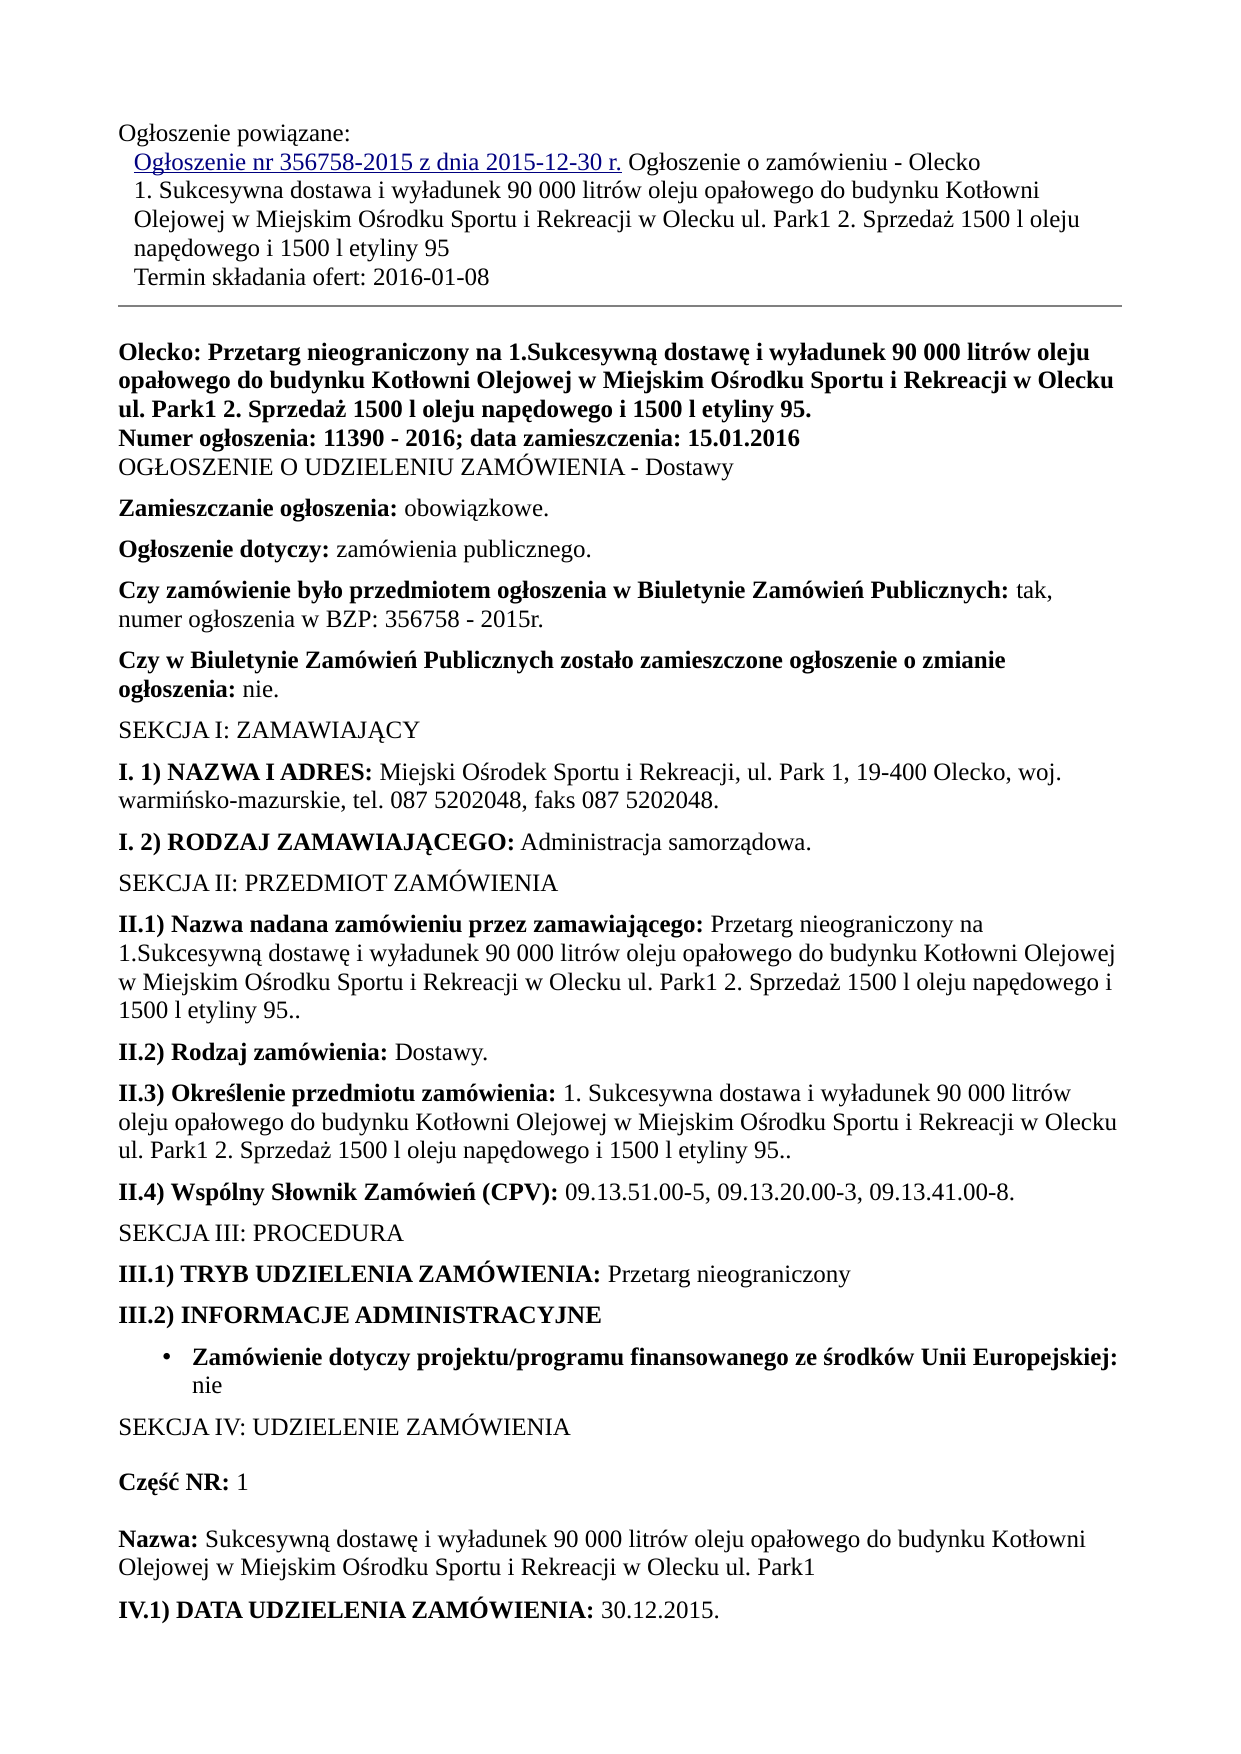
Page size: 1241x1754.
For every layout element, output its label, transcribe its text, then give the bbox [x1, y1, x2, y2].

list Zamówienie dotyczy projektu/programu finansowanego ze środków Unii Europejskiej: nie [162, 1342, 1122, 1399]
text III.2) INFORMACJE ADMINISTRACYJNE [118, 1300, 1122, 1329]
text Część NR: 1 [118, 1467, 1122, 1496]
text Czy w Biuletynie Zamówień Publicznych zostało zamieszczone ogłoszenie o zmianie ogłoszenia: nie. [118, 645, 1122, 703]
text Ogłoszenie dotyczy: zamówienia publicznego. [118, 534, 1122, 563]
text Ogłoszenie nr 356758-2015 z dnia 2015-12-30 r. Ogłoszenie o zamówieniu - Olecko 1. Sukcesywna dostawa i wyładunek 90 000 litrów oleju opałowego do budynku Kotłowni Olejowej w Miejskim Ośrodku Sportu i Rekreacji w Olecku ul. Park1 2. Sprzedaż 1500 l oleju napędowego i 1500 l etyliny 95 Termin składania ofert: 2016-01-08 [134, 147, 1122, 291]
text Nazwa: Sukcesywną dostawę i wyładunek 90 000 litrów oleju opałowego do budynku Kotłowni Olejowej w Miejskim Ośrodku Sportu i Rekreacji w Olecku ul. Park1 [118, 1524, 1122, 1581]
text Czy zamówienie było przedmiotem ogłoszenia w Biuletynie Zamówień Publicznych: tak, numer ogłoszenia w BZP: 356758 - 2015r. [118, 575, 1122, 633]
text SEKCJA IV: UDZIELENIE ZAMÓWIENIA [118, 1412, 1122, 1440]
text SEKCJA III: PROCEDURA [118, 1218, 1122, 1247]
text II.2) Rodzaj zamówienia: Dostawy. [118, 1037, 1122, 1065]
text II.3) Określenie przedmiotu zamówienia: 1. Sukcesywna dostawa i wyładunek 90 000 litrów oleju opałowego do budynku Kotłowni Olejowej w Miejskim Ośrodku Sportu i Rekreacji w Olecku ul. Park1 2. Sprzedaż 1500 l oleju napędowego i 1500 l etyliny 95.. [118, 1078, 1122, 1164]
text I. 2) RODZAJ ZAMAWIAJĄCEGO: Administracja samorządowa. [118, 827, 1122, 855]
text Olecko: Przetarg nieograniczony na 1.Sukcesywną dostawę i wyładunek 90 000 litrów oleju opałowego do budynku Kotłowni Olejowej w Miejskim Ośrodku Sportu i Rekreacji w Olecku ul. Park1 2. Sprzedaż 1500 l oleju napędowego i 1500 l etyliny 95. Numer ogłoszenia: 11390 - 2016; data zamieszczenia: 15.01.2016 OGŁOSZENIE O UDZIELENIU ZAMÓWIENIA - Dostawy [118, 337, 1122, 480]
text II.4) Wspólny Słownik Zamówień (CPV): 09.13.51.00-5, 09.13.20.00-3, 09.13.41.00-8. [118, 1177, 1122, 1205]
text I. 1) NAZWA I ADRES: Miejski Ośrodek Sportu i Rekreacji, ul. Park 1, 19-400 Olecko, woj. warmińsko-mazurskie, tel. 087 5202048, faks 087 5202048. [118, 757, 1122, 814]
text II.1) Nazwa nadana zamówieniu przez zamawiającego: Przetarg nieograniczony na 1.Sukcesywną dostawę i wyładunek 90 000 litrów oleju opałowego do budynku Kotłowni Olejowej w Miejskim Ośrodku Sportu i Rekreacji w Olecku ul. Park1 2. Sprzedaż 1500 l oleju napędowego i 1500 l etyliny 95.. [118, 909, 1122, 1024]
text Ogłoszenie powiązane: [118, 118, 1122, 147]
text IV.1) DATA UDZIELENIA ZAMÓWIENIA: 30.12.2015. [118, 1595, 1122, 1624]
text Zamieszczanie ogłoszenia: obowiązkowe. [118, 493, 1122, 522]
text III.1) TRYB UDZIELENIA ZAMÓWIENIA: Przetarg nieograniczony [118, 1259, 1122, 1288]
text SEKCJA I: ZAMAWIAJĄCY [118, 715, 1122, 744]
text SEKCJA II: PRZEDMIOT ZAMÓWIENIA [118, 868, 1122, 897]
